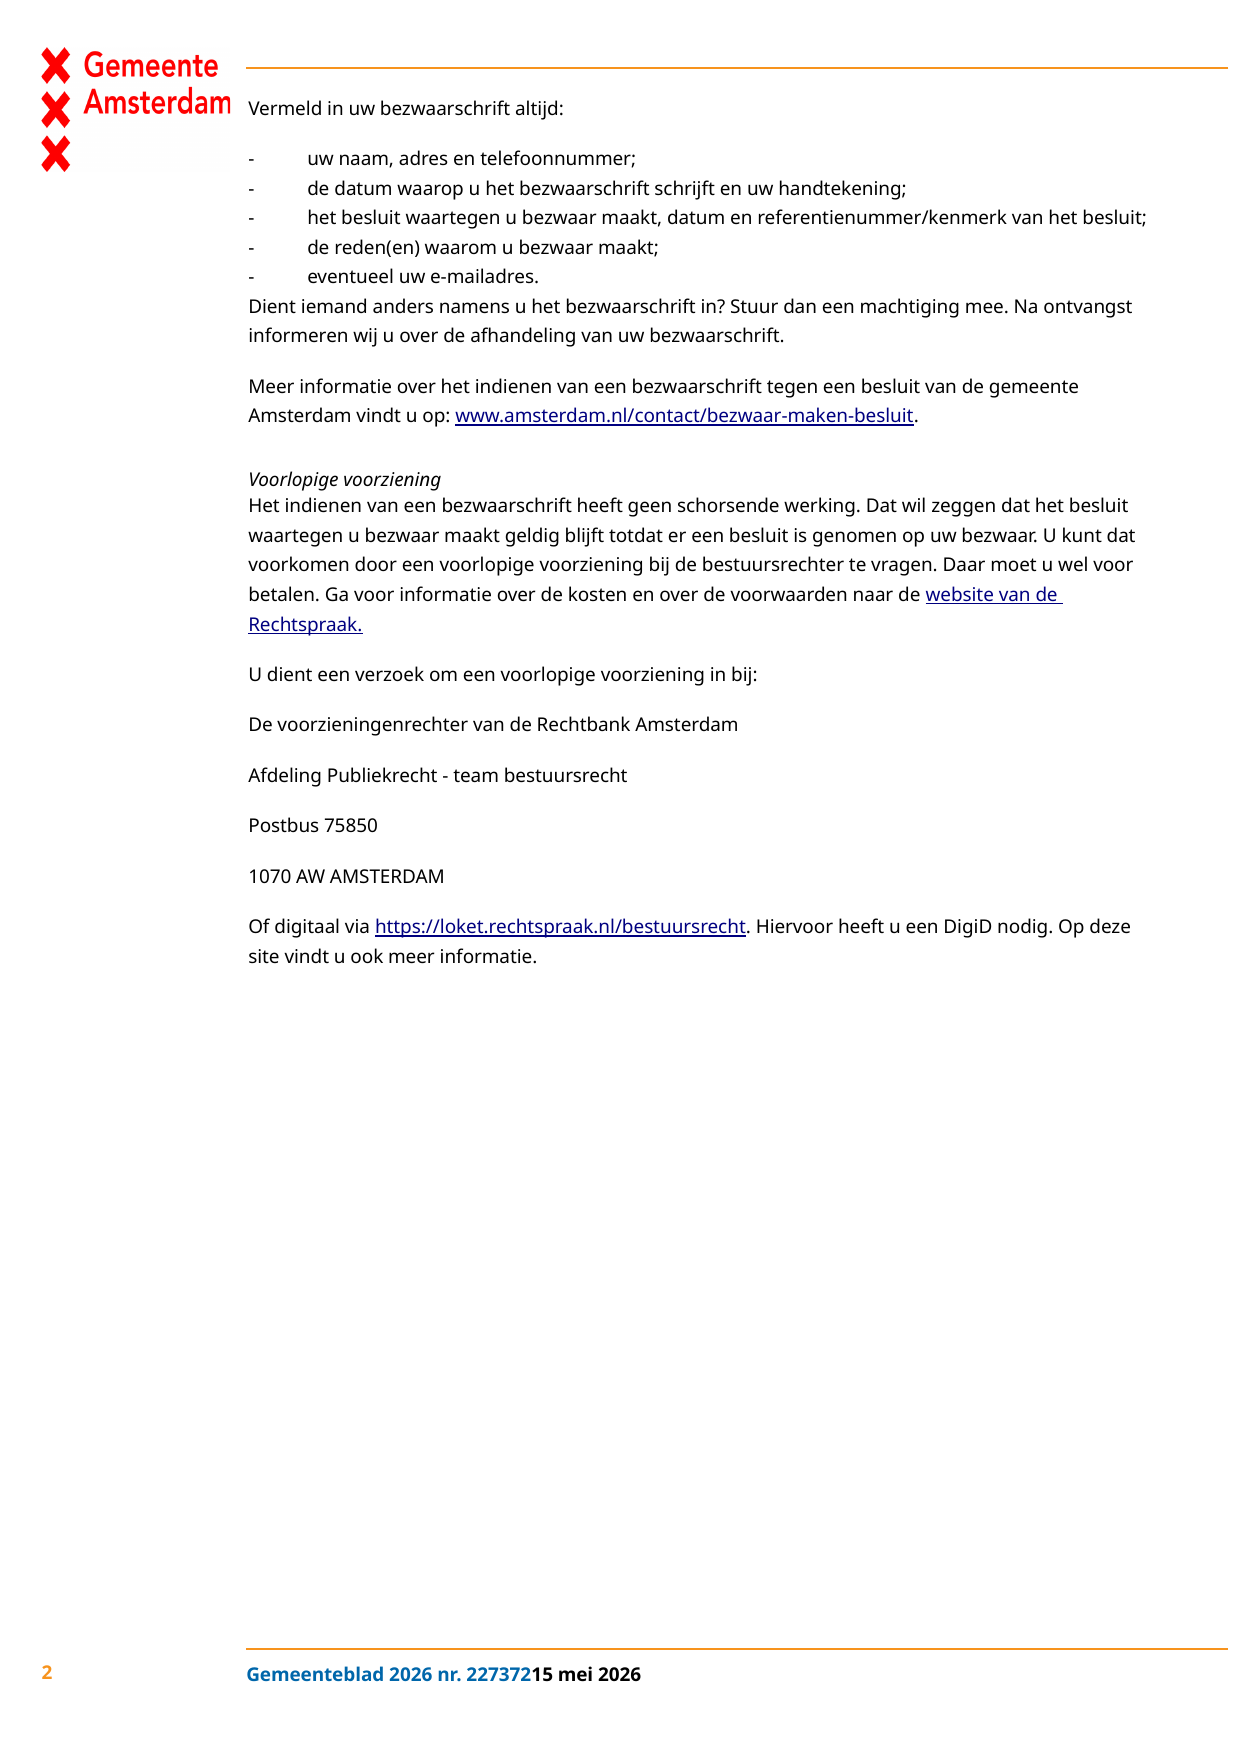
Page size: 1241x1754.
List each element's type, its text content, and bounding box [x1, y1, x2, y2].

text 1070 AW AMSTERDAM [248, 863, 1152, 888]
text Postbus 75850 [248, 812, 1152, 838]
text Afdeling Publiekrecht - team bestuursrecht [248, 762, 1152, 788]
text De voorzieningenrechter van de Rechtbank Amsterdam [248, 712, 1152, 737]
list de datum waarop u het bezwaarschrift schrijft en uw handtekening; [248, 175, 1152, 201]
text Dient iemand anders namens u het bezwaarschrift in? Stuur dan een machtiging mee. Na ontvangst informeren wij u over de afhandeling van uw bezwaarschrift. [248, 293, 1152, 348]
text Vermeld in uw bezwaarschrift altijd: [248, 95, 1152, 121]
list eventueel uw e-mailadres. [248, 263, 1152, 289]
list de reden(en) waarom u bezwaar maakt; [248, 234, 1152, 260]
picture [41, 47, 231, 172]
text U dient een verzoek om een voorlopige voorziening in bij: [248, 661, 1152, 687]
list uw naam, adres en telefoonnummer; [248, 145, 1152, 171]
text Het indienen van een bezwaarschrift heeft geen schorsende werking. Dat wil zeggen dat het besluit waartegen u bezwaar maakt geldig blijft totdat er een besluit is genomen op uw bezwaar. U kunt dat voorkomen door een voorlopige voorziening bij de bestuursrechter te vragen. Daar moet u wel voor betalen. Ga voor informatie over de kosten en over de voorwaarden naar de website van de Rechtspraak. [248, 492, 1152, 636]
text Of digitaal via https://loket.rechtspraak.nl/bestuursrecht. Hiervoor heeft u een DigiD nodig. Op deze site vindt u ook meer informatie. [248, 913, 1152, 968]
text Meer informatie over het indienen van een bezwaarschrift tegen een besluit van de gemeente Amsterdam vindt u op: www.amsterdam.nl/contact/bezwaar-maken-besluit. [248, 373, 1152, 428]
text Voorlopige voorziening [248, 467, 1152, 492]
list het besluit waartegen u bezwaar maakt, datum en referentienummer/kenmerk van het besluit; [248, 204, 1152, 230]
